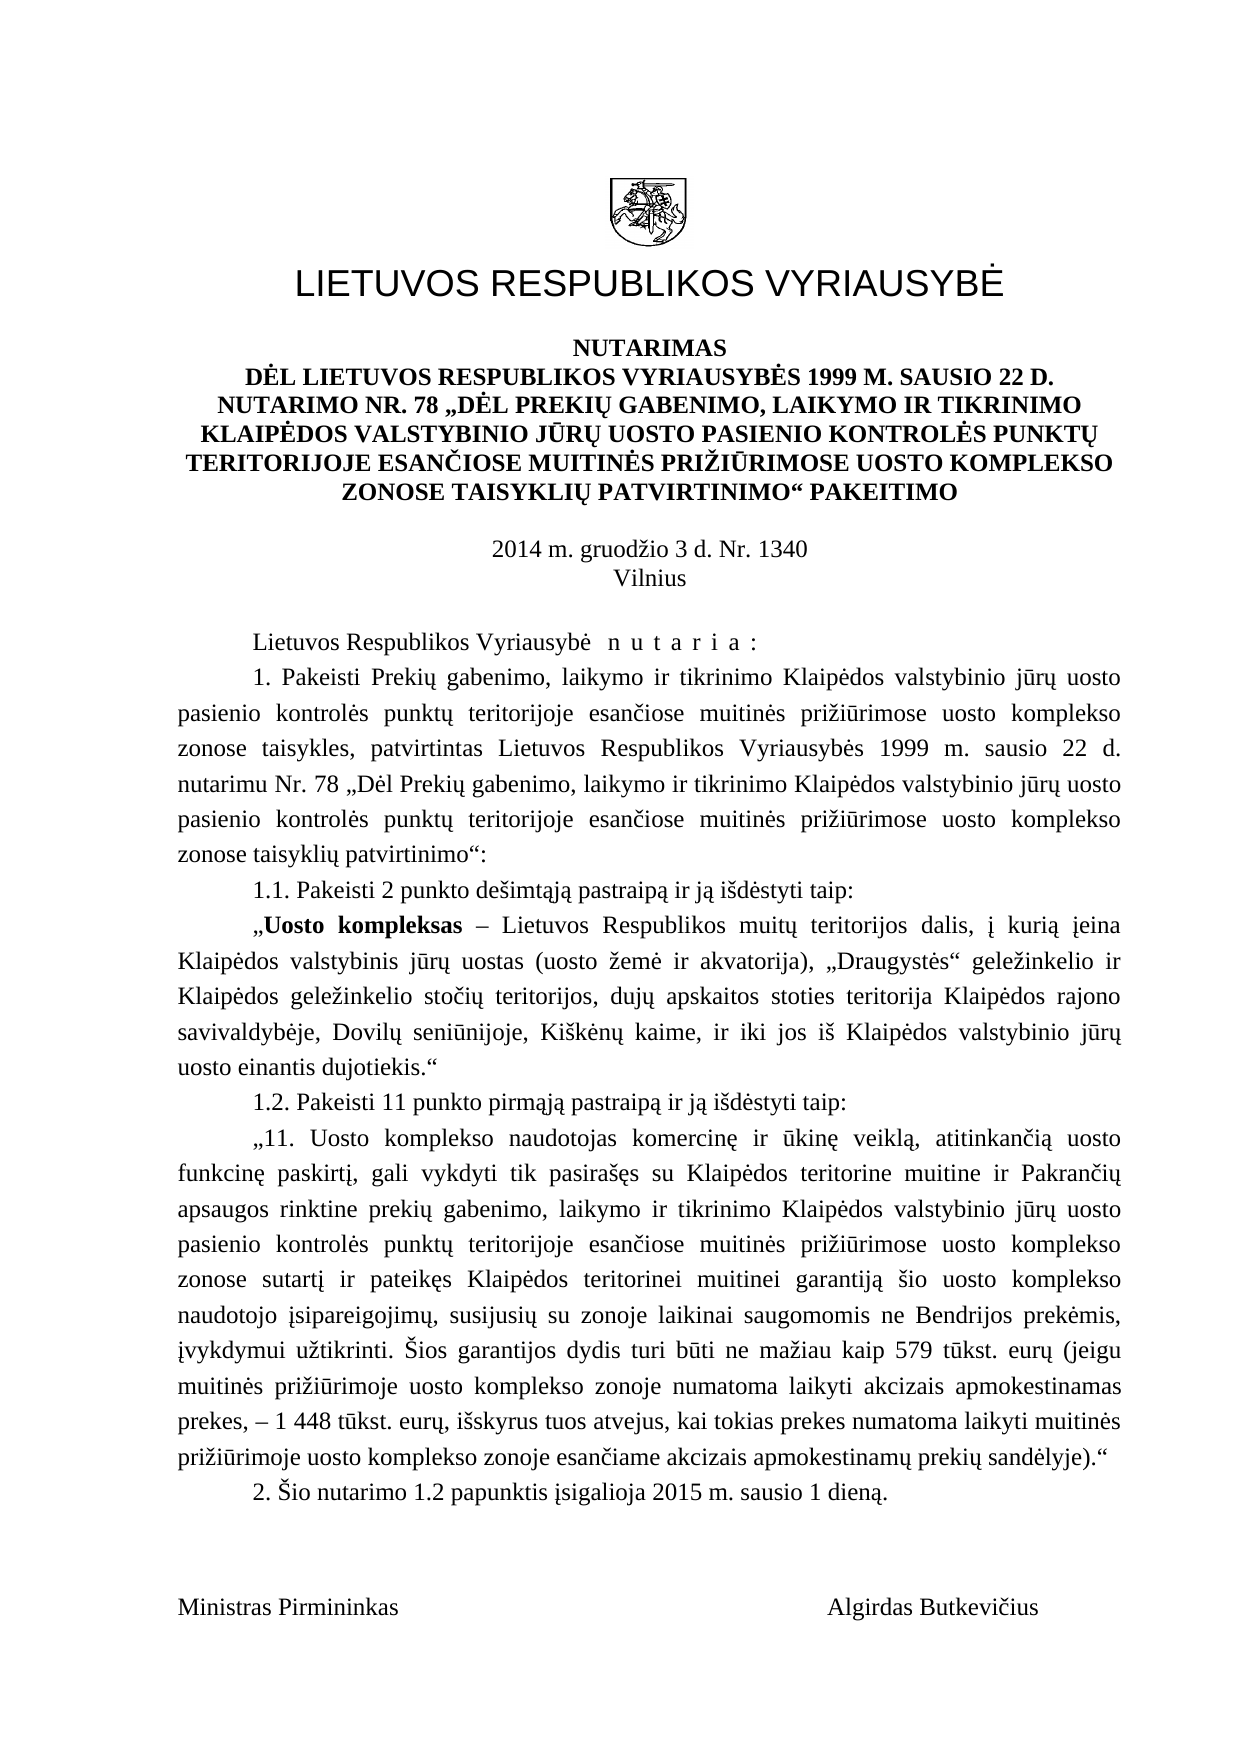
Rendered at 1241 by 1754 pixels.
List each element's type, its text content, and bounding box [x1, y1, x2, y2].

text „Uosto kompleksas – Lietuvos Respublikos muitų teritorijos dalis, į kurią įeina Klaipėdos valstybinis jūrų uostas (uosto žemė ir akvatorija), „Draugystės“ geležinkelio ir Klaipėdos geležinkelio stočių teritorijos, dujų apskaitos stoties teritorija Klaipėdos rajono savivaldybėje, Dovilų seniūnijoje, Kiškėnų kaime, ir iki jos iš Klaipėdos valstybinio jūrų uosto einantis dujotiekis.“ [177, 904, 1122, 1081]
text 1.1. Pakeisti 2 punkto dešimtąją pastraipą ir ją išdėstyti taip: [177, 868, 1122, 904]
text 1.2. Pakeisti 11 punkto pirmąją pastraipą ir ją išdėstyti taip: [177, 1081, 1122, 1116]
text Dėl LIETUVOS RESPUBLIKOS VYRIAUSYBĖS 1999 M. SAUSIO 22 D. NUTARIMO NR. 78 „DĖL PREKIŲ GABENIMO, LAIKYMO IR TIKRINIMO KLAIPĖDOS VALSTYBINIO JŪRŲ UOSTO PASIENIO KONTROLĖS PUNKTŲ TERITORIJOJE ESANČIOSE MUITINĖS PRIŽIŪRIMOSE UOSTO KOMPLEKSO ZONOSE TAISYKLIŲ PATVIRTINIMO“ PAKEITIMO [177, 362, 1122, 505]
text 2. Šio nutarimo 1.2 papunktis įsigalioja 2015 m. sausio 1 dieną. [177, 1470, 1122, 1506]
text nutarimas [177, 333, 1122, 362]
text Lietuvos Respublikos Vyriausybė [177, 261, 1122, 304]
text 2014 m. gruodžio 3 d. Nr. 1340 Vilnius [177, 534, 1122, 592]
text 1. Pakeisti Prekių gabenimo, laikymo ir tikrinimo Klaipėdos valstybinio jūrų uosto pasienio kontrolės punktų teritorijoje esančiose muitinės prižiūrimose uosto komplekso zonose taisykles, patvirtintas Lietuvos Respublikos Vyriausybės 1999 m. sausio 22 d. nutarimu Nr. 78 „Dėl Prekių gabenimo, laikymo ir tikrinimo Klaipėdos valstybinio jūrų uosto pasienio kontrolės punktų teritorijoje esančiose muitinės prižiūrimose uosto komplekso zonose taisyklių patvirtinimo“: [177, 656, 1122, 868]
text Lietuvos Respublikos Vyriausybė nutaria: [177, 620, 1122, 656]
text Ministras Pirmininkas Algirdas Butkevičius [177, 1592, 1122, 1621]
text „11. Uosto komplekso naudotojas komercinę ir ūkinę veiklą, atitinkančią uosto funkcinę paskirtį, gali vykdyti tik pasirašęs su Klaipėdos teritorine muitine ir Pakrančių apsaugos rinktine prekių gabenimo, laikymo ir tikrinimo Klaipėdos valstybinio jūrų uosto pasienio kontrolės punktų teritorijoje esančiose muitinės prižiūrimose uosto komplekso zonose sutartį ir pateikęs Klaipėdos teritorinei muitinei garantiją šio uosto komplekso naudotojo įsipareigojimų, susijusių su zonoje laikinai saugomomis ne Bendrijos prekėmis, įvykdymui užtikrinti. Šios garantijos dydis turi būti ne mažiau kaip 579 tūkst. eurų (jeigu muitinės prižiūrimoje uosto komplekso zonoje numatoma laikyti akcizais apmokestinamas prekes, – 1 448 tūkst. eurų, išskyrus tuos atvejus, kai tokias prekes numatoma laikyti muitinės prižiūrimoje uosto komplekso zonoje esančiame akcizais apmokestinamų prekių sandėlyje).“ [177, 1116, 1122, 1470]
